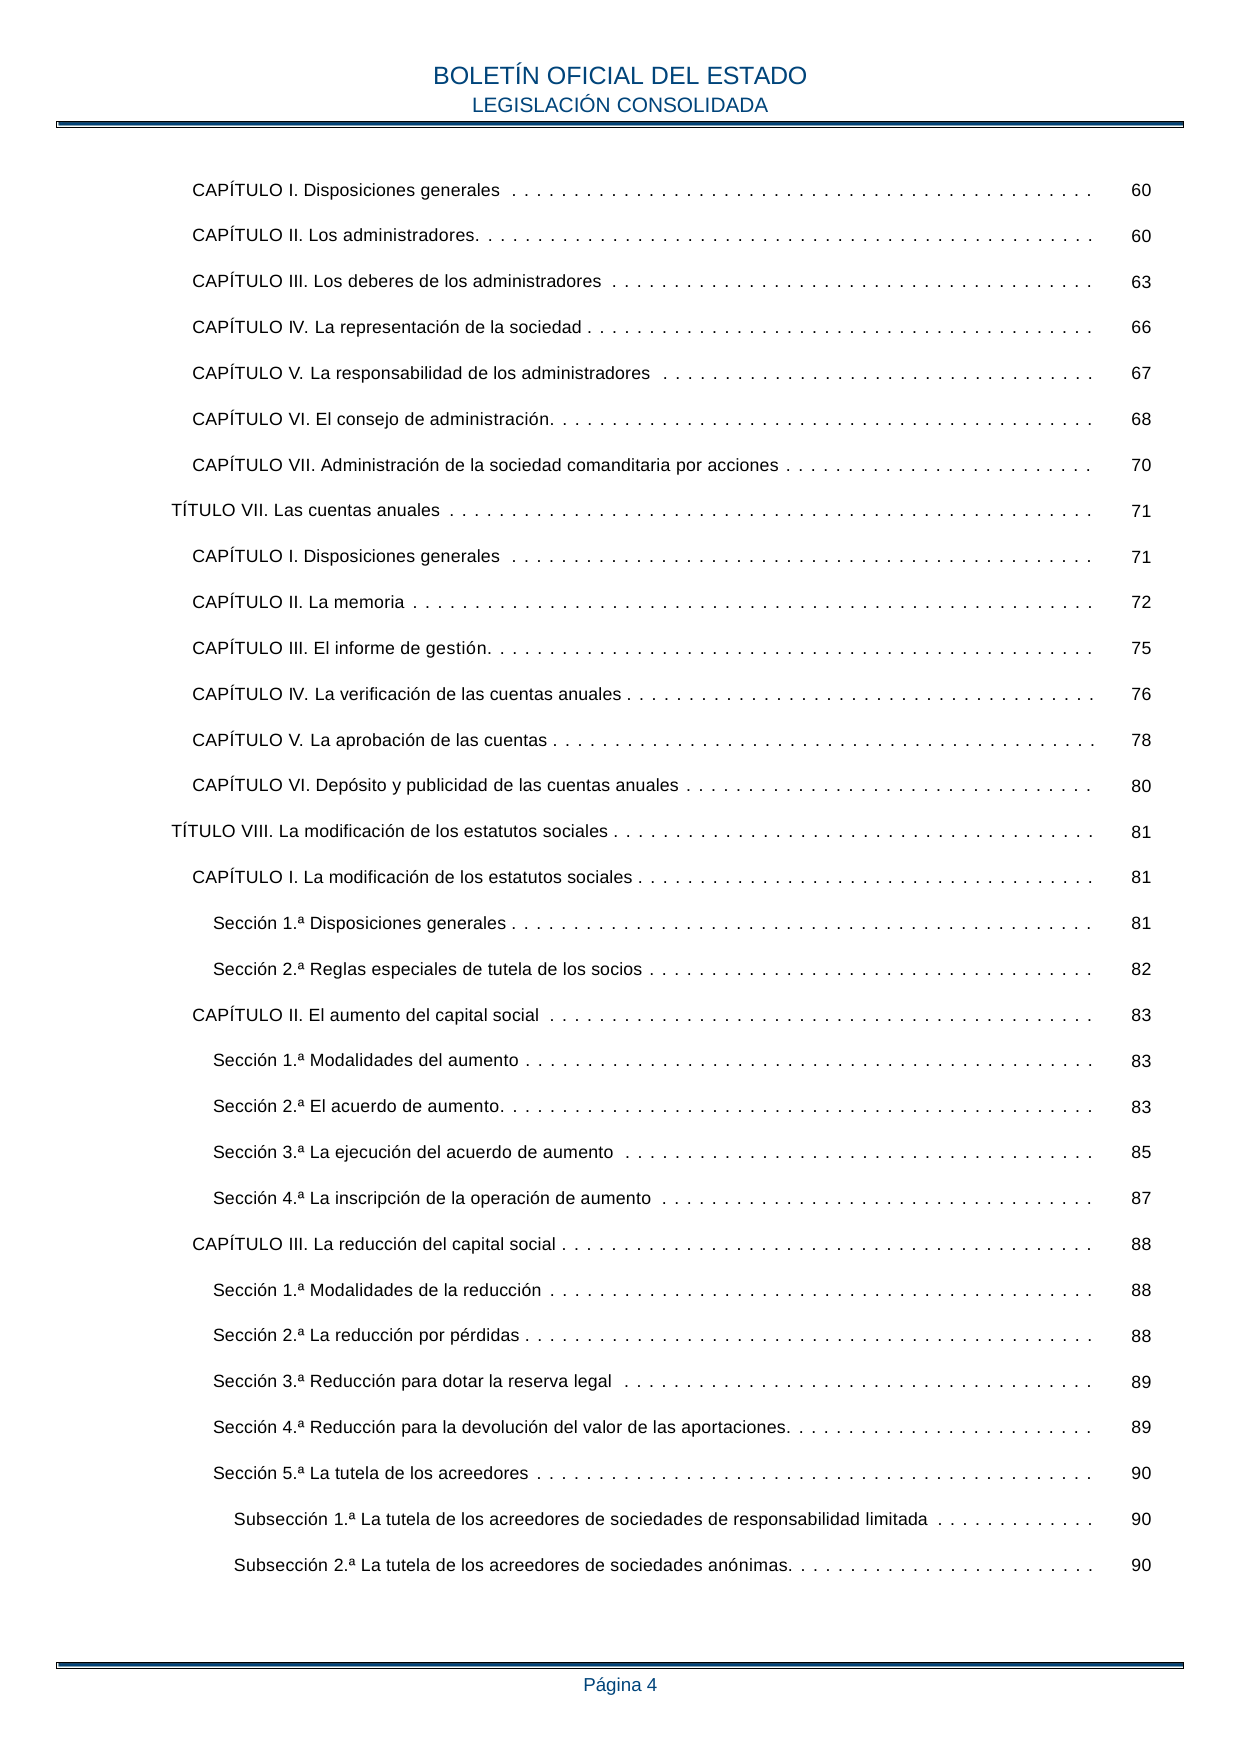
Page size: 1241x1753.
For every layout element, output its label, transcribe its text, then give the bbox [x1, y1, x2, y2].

text CAPÍTULO VI. Depósito y publicidad de las cuentas anuales . . . . . . . . . . . . . . . . . . . . . . . . . . . . . . . . . [192, 771, 1118, 797]
text 63 [1131, 267, 1177, 293]
text 72 [1131, 588, 1177, 614]
text 89 [1131, 1413, 1177, 1439]
text CAPÍTULO VI. El consejo de administración. . . . . . . . . . . . . . . . . . . . . . . . . . . . . . . . . . . . . . . . . . . . [192, 404, 1118, 430]
text 82 [1131, 955, 1177, 981]
text 83 [1131, 1092, 1177, 1118]
text TÍTULO VII. Las cuentas anuales . . . . . . . . . . . . . . . . . . . . . . . . . . . . . . . . . . . . . . . . . . . . . . . . . . . . [171, 496, 1118, 522]
text 75 [1131, 634, 1177, 660]
text Sección 3.ª La ejecución del acuerdo de aumento . . . . . . . . . . . . . . . . . . . . . . . . . . . . . . . . . . . . . . [213, 1138, 1118, 1164]
text 90 [1131, 1505, 1177, 1531]
text 83 [1131, 1001, 1177, 1027]
text 66 [1131, 313, 1177, 339]
text 88 [1131, 1321, 1177, 1348]
text CAPÍTULO I. Disposiciones generales . . . . . . . . . . . . . . . . . . . . . . . . . . . . . . . . . . . . . . . . . . . . . . . [192, 542, 1118, 568]
text 60 [1131, 176, 1177, 202]
text CAPÍTULO V. La aprobación de las cuentas . . . . . . . . . . . . . . . . . . . . . . . . . . . . . . . . . . . . . . . . . . . . [192, 725, 1118, 751]
text Sección 2.ª La reducción por pérdidas . . . . . . . . . . . . . . . . . . . . . . . . . . . . . . . . . . . . . . . . . . . . . . [213, 1321, 1118, 1347]
text Sección 2.ª El acuerdo de aumento. . . . . . . . . . . . . . . . . . . . . . . . . . . . . . . . . . . . . . . . . . . . . . . . [213, 1092, 1118, 1118]
picture [57, 122, 1183, 127]
text CAPÍTULO IV. La representación de la sociedad . . . . . . . . . . . . . . . . . . . . . . . . . . . . . . . . . . . . . . . . . [192, 313, 1118, 339]
text CAPÍTULO II. Los administradores. . . . . . . . . . . . . . . . . . . . . . . . . . . . . . . . . . . . . . . . . . . . . . . . . . [192, 221, 1118, 247]
text CAPÍTULO III. Los deberes de los administradores . . . . . . . . . . . . . . . . . . . . . . . . . . . . . . . . . . . . . . . [192, 267, 1118, 293]
text CAPÍTULO I. La modificación de los estatutos sociales . . . . . . . . . . . . . . . . . . . . . . . . . . . . . . . . . . . . . [192, 863, 1118, 889]
text Sección 4.ª Reducción para la devolución del valor de las aportaciones. . . . . . . . . . . . . . . . . . . . . . . . . [213, 1413, 1118, 1439]
text 89 [1131, 1367, 1177, 1393]
text 70 [1131, 451, 1177, 477]
text CAPÍTULO III. La reducción del capital social . . . . . . . . . . . . . . . . . . . . . . . . . . . . . . . . . . . . . . . . . . . [192, 1229, 1118, 1255]
text 90 [1131, 1459, 1177, 1485]
text 67 [1131, 359, 1177, 385]
text 76 [1131, 680, 1177, 706]
text 81 [1131, 817, 1177, 843]
text 90 [1131, 1551, 1177, 1577]
text Sección 4.ª La inscripción de la operación de aumento . . . . . . . . . . . . . . . . . . . . . . . . . . . . . . . . . . . [213, 1183, 1118, 1209]
picture [57, 1663, 1183, 1668]
text Sección 1.ª Disposiciones generales . . . . . . . . . . . . . . . . . . . . . . . . . . . . . . . . . . . . . . . . . . . . . . . [213, 908, 1118, 934]
text Subsección 1.ª La tutela de los acreedores de sociedades de responsabilidad limitada . . . . . . . . . . . . . [234, 1504, 1118, 1530]
text CAPÍTULO IV. La verificación de las cuentas anuales . . . . . . . . . . . . . . . . . . . . . . . . . . . . . . . . . . . . . . [192, 679, 1118, 705]
text CAPÍTULO VII. Administración de la sociedad comanditaria por acciones . . . . . . . . . . . . . . . . . . . . . . . . . [192, 450, 1118, 476]
text Subsección 2.ª La tutela de los acreedores de sociedades anónimas. . . . . . . . . . . . . . . . . . . . . . . . . [234, 1550, 1118, 1576]
text 71 [1131, 542, 1177, 568]
text CAPÍTULO II. El aumento del capital social . . . . . . . . . . . . . . . . . . . . . . . . . . . . . . . . . . . . . . . . . . . . [192, 1000, 1118, 1026]
text 78 [1131, 726, 1177, 752]
text CAPÍTULO I. Disposiciones generales . . . . . . . . . . . . . . . . . . . . . . . . . . . . . . . . . . . . . . . . . . . . . . . [192, 175, 1118, 201]
text Sección 2.ª Reglas especiales de tutela de los socios . . . . . . . . . . . . . . . . . . . . . . . . . . . . . . . . . . . . [213, 954, 1118, 980]
text 80 [1131, 771, 1177, 798]
text Sección 5.ª La tutela de los acreedores . . . . . . . . . . . . . . . . . . . . . . . . . . . . . . . . . . . . . . . . . . . . . [213, 1458, 1118, 1484]
text Sección 1.ª Modalidades de la reducción . . . . . . . . . . . . . . . . . . . . . . . . . . . . . . . . . . . . . . . . . . . . [213, 1275, 1118, 1301]
text 83 [1131, 1046, 1177, 1073]
text Página 4 [583, 1670, 682, 1697]
text BOLETÍN OFICIAL DEL ESTADO [433, 56, 832, 92]
text 81 [1131, 909, 1177, 935]
text 88 [1131, 1230, 1177, 1256]
text 85 [1131, 1138, 1177, 1164]
text CAPÍTULO II. La memoria . . . . . . . . . . . . . . . . . . . . . . . . . . . . . . . . . . . . . . . . . . . . . . . . . . . . . . . [192, 588, 1118, 614]
text Sección 1.ª Modalidades del aumento . . . . . . . . . . . . . . . . . . . . . . . . . . . . . . . . . . . . . . . . . . . . . . [213, 1046, 1118, 1072]
text LEGISLACIÓN CONSOLIDADA [472, 89, 793, 118]
text CAPÍTULO V. La responsabilidad de los administradores . . . . . . . . . . . . . . . . . . . . . . . . . . . . . . . . . . . [192, 358, 1118, 384]
text 71 [1131, 496, 1177, 523]
text TÍTULO VIII. La modificación de los estatutos sociales . . . . . . . . . . . . . . . . . . . . . . . . . . . . . . . . . . . . . . . [171, 817, 1118, 843]
text Sección 3.ª Reducción para dotar la reserva legal . . . . . . . . . . . . . . . . . . . . . . . . . . . . . . . . . . . . . . [213, 1367, 1118, 1393]
text 88 [1131, 1276, 1177, 1302]
text 60 [1131, 221, 1177, 248]
text 68 [1131, 405, 1177, 431]
text 81 [1131, 863, 1177, 889]
text 87 [1131, 1184, 1177, 1210]
text CAPÍTULO III. El informe de gestión. . . . . . . . . . . . . . . . . . . . . . . . . . . . . . . . . . . . . . . . . . . . . . . . . [192, 633, 1118, 659]
